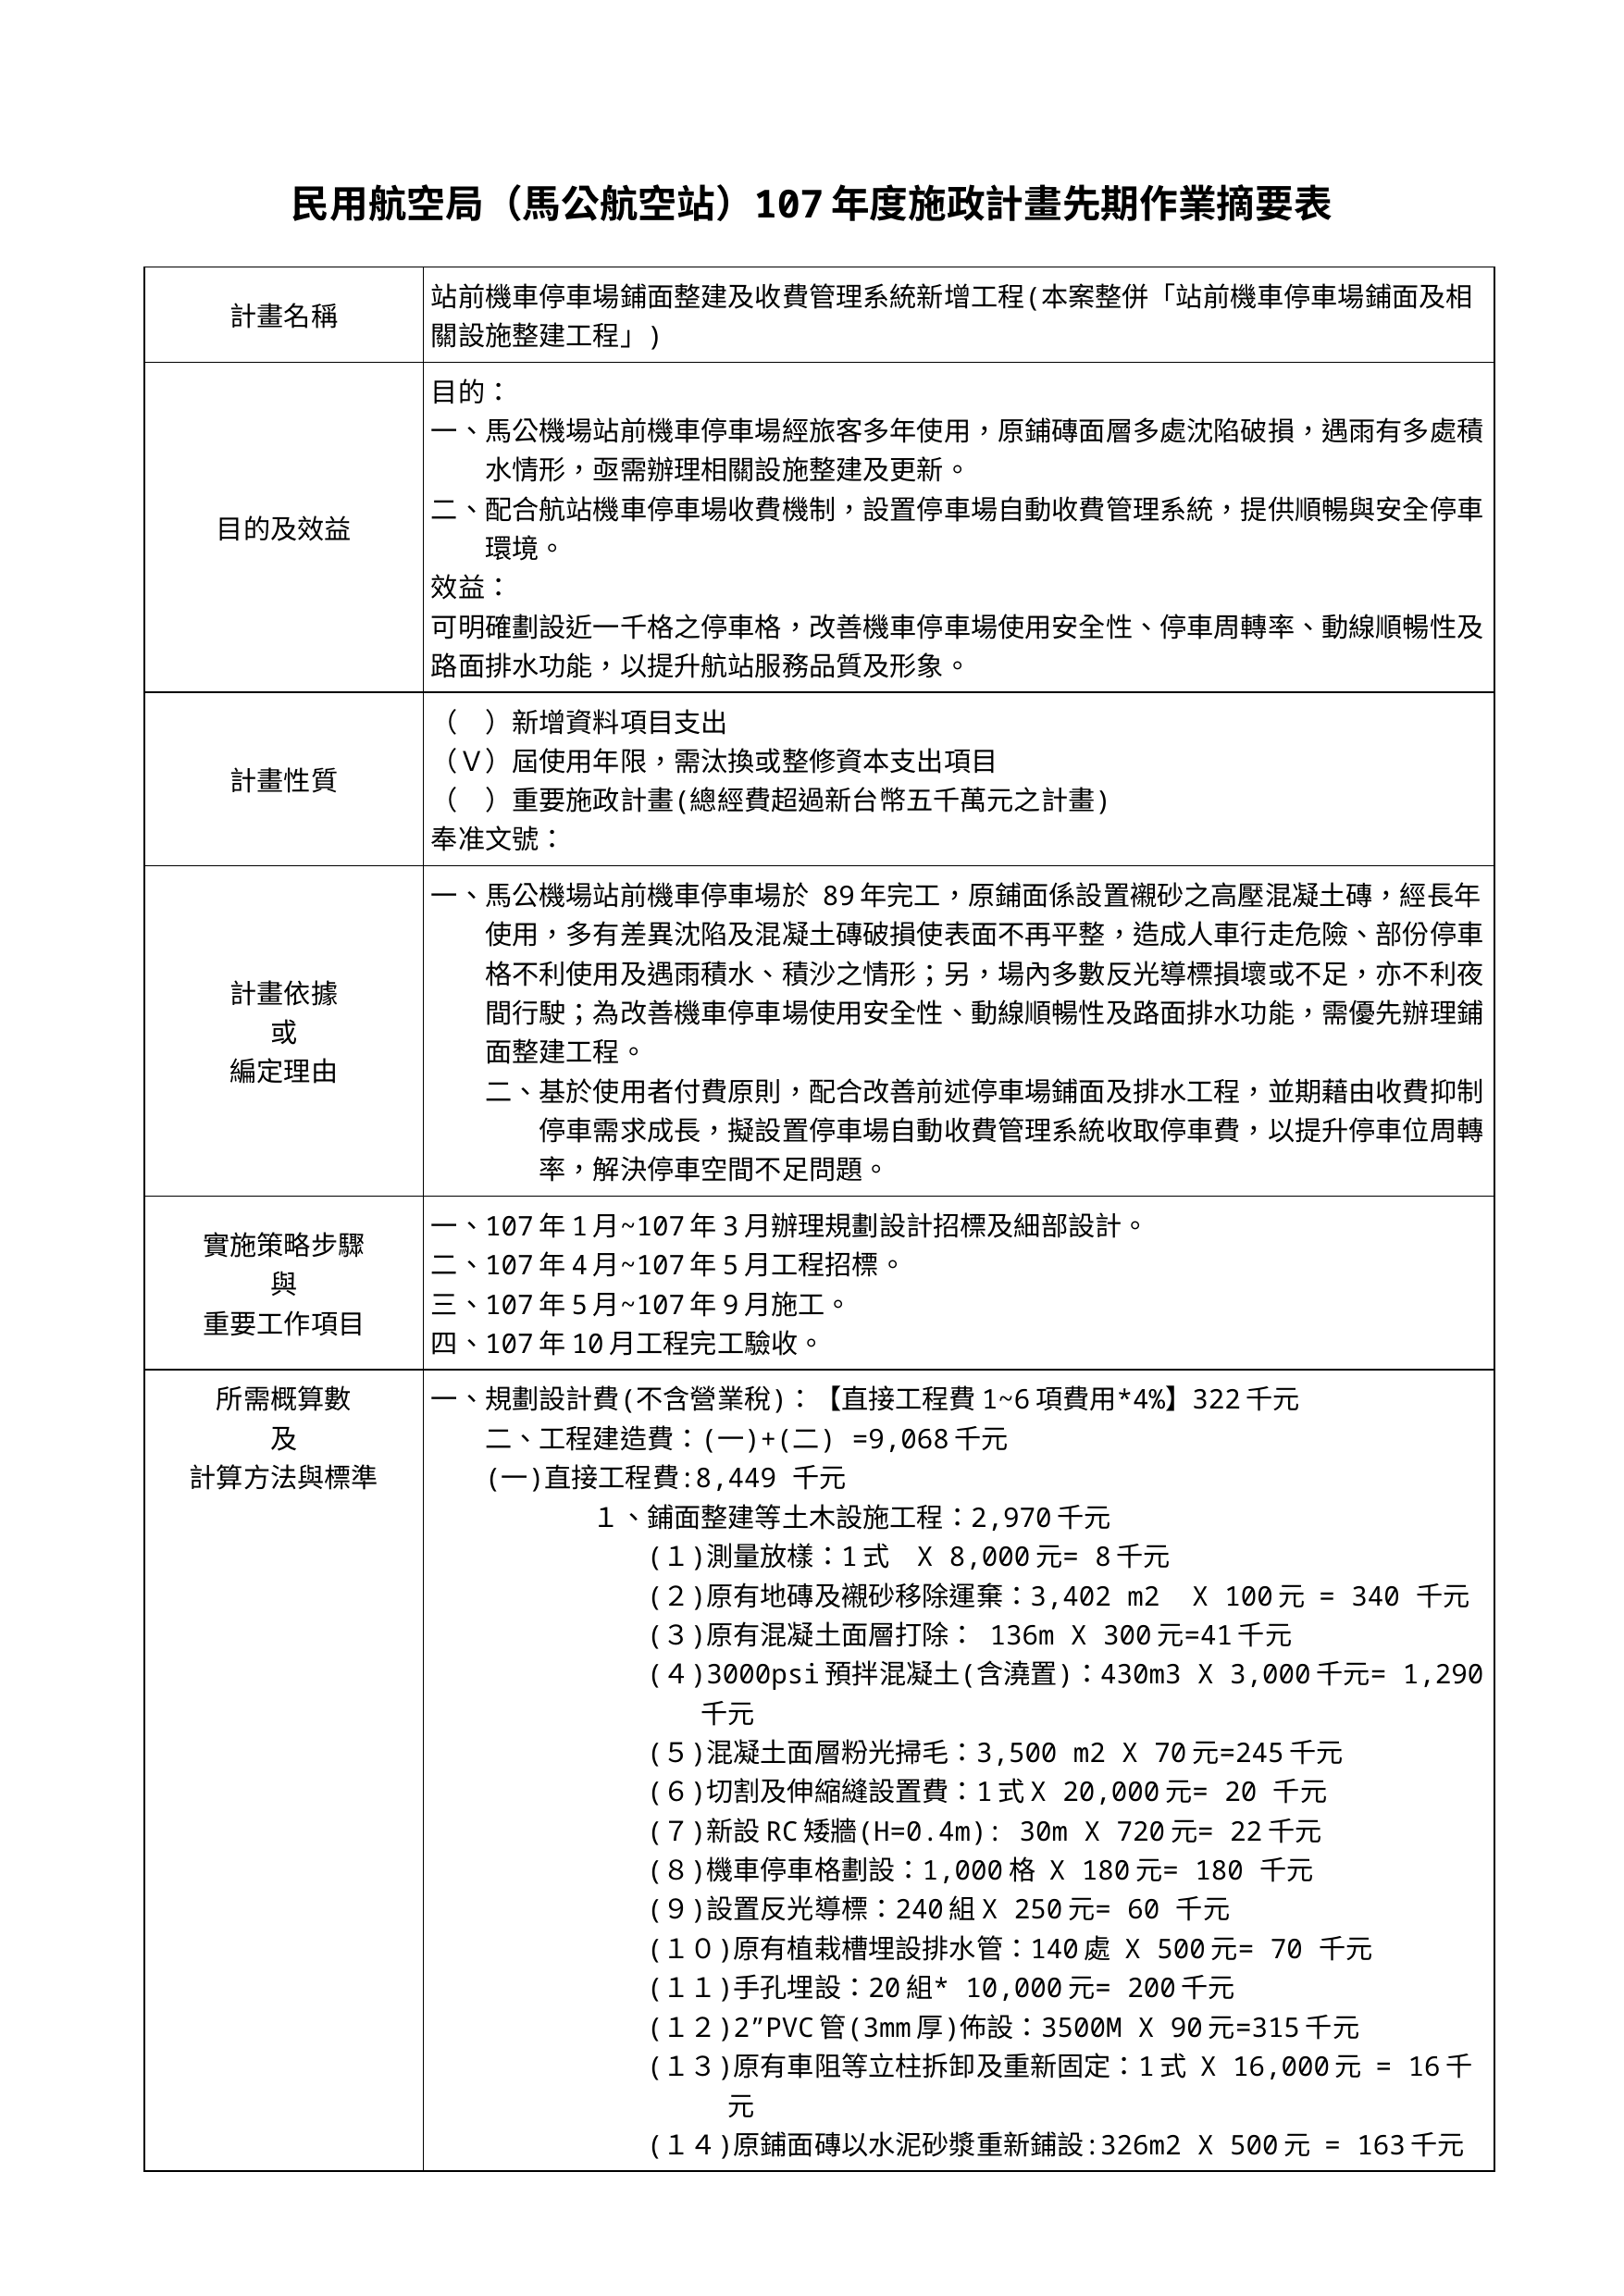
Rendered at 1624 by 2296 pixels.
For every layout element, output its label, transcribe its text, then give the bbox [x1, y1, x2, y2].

table_cell 目的： 一、馬公機場站前機車停車場經旅客多年使用，原鋪磚面層多處沈陷破損，遇雨有多處積水情形，亟需辦理相關設施整建及更新。 二、配合航站機車停車場收費機制，設置停車場自動收費管理系統，提供順暢與安全停車環境。 效益： 可明確劃設近一千格之停車格，改善機車停車場使用安全性、停車周轉率、動線順暢性及路面排水功能，以提升航站服務品質及形象。 [424, 363, 1494, 691]
table_cell 一、馬公機場站前機車停車場於 89年完工，原鋪面係設置襯砂之高壓混凝土磚，經長年使用，多有差異沈陷及混凝土磚破損使表面不再平整，造成人車行走危險、部份停車格不利使用及遇雨積水、積沙之情形；另，場內多數反光導標損壞或不足，亦不利夜間行駛；為改善機車停車場使用安全性、動線順暢性及路面排水功能，需優先辦理鋪面整建工程。 二、基於使用者付費原則，配合改善前述停車場鋪面及排水工程，並期藉由收費抑制停車需求成長，擬設置停車場自動收費管理系統收取停車費，以提升停車位周轉率，解決停車空間不足問題。 [424, 866, 1494, 1195]
table_cell 一、107年1月~107年3月辦理規劃設計招標及細部設計。 二、107年4月~107年5月工程招標。 三、107年5月~107年9月施工。 四、107年10月工程完工驗收。 [424, 1197, 1494, 1369]
text 民用航空局（馬公航空站）107年度施政計畫先期作業摘要表 [137, 173, 1486, 230]
table_cell 所需概算數 及 計算方法與標準 [145, 1371, 423, 2170]
table_cell （ ）新增資料項目支出 （Ｖ）屆使用年限，需汰換或整修資本支出項目 （ ）重要施政計畫(總經費超過新台幣五千萬元之計畫) 奉准文號： [424, 693, 1494, 865]
table_cell 一、規劃設計費(不含營業稅)：【直接工程費1~6項費用*4%】322千元 二、工程建造費：(一)+(二) =9,068千元 (一)直接工程費:8,449 千元 １、鋪面整建等土木設施工程：2,970千元 (１)測量放樣：1式 X 8,000元= 8千元 (２)原有地磚及襯砂移除運棄：3,402 m2 X 100元 = 340 千元 (３)原有混凝土面層打除： 136m X 300元=41千元 (４)3000psi預拌混凝土(含澆置)：430m3 X 3,000千元= 1,290千元 (５)混凝土面層粉光掃毛：3,500 m2 X 70元=245千元 (６)切割及伸縮縫設置費：1式X 20,000元= 20 千元 (７)新設RC矮牆(H=0.4m): 30m X 720元= 22千元 (８)機車停車格劃設：1,000格 X 180元= 180 千元 (９)設置反光導標：240組X 250元= 60 千元 (１０)原有植栽槽埋設排水管：140處 X 500元= 70 千元 (１１)手孔埋設：20組* 10,000元= 200千元 (１２)2”PVC管(3mm厚)佈設：3500M X 90元=315千元 (１３)原有車阻等立柱拆卸及重新固定：1式 X 16,000元 = 16千元 (１４)原鋪面磚以水泥砂漿重新鋪設:326m2 X 500元 = 163千元 [424, 1371, 1494, 2170]
table_cell 計畫性質 [145, 693, 423, 865]
table_header 站前機車停車場鋪面整建及收費管理系統新增工程(本案整併「站前機車停車場鋪面及相關設施整建工程」) [424, 267, 1494, 362]
table_header 計畫名稱 [145, 267, 423, 362]
table_cell 目的及效益 [145, 363, 423, 691]
table_cell 實施策略步驟 與 重要工作項目 [145, 1197, 423, 1369]
table_cell 計畫依據 或 編定理由 [145, 866, 423, 1195]
